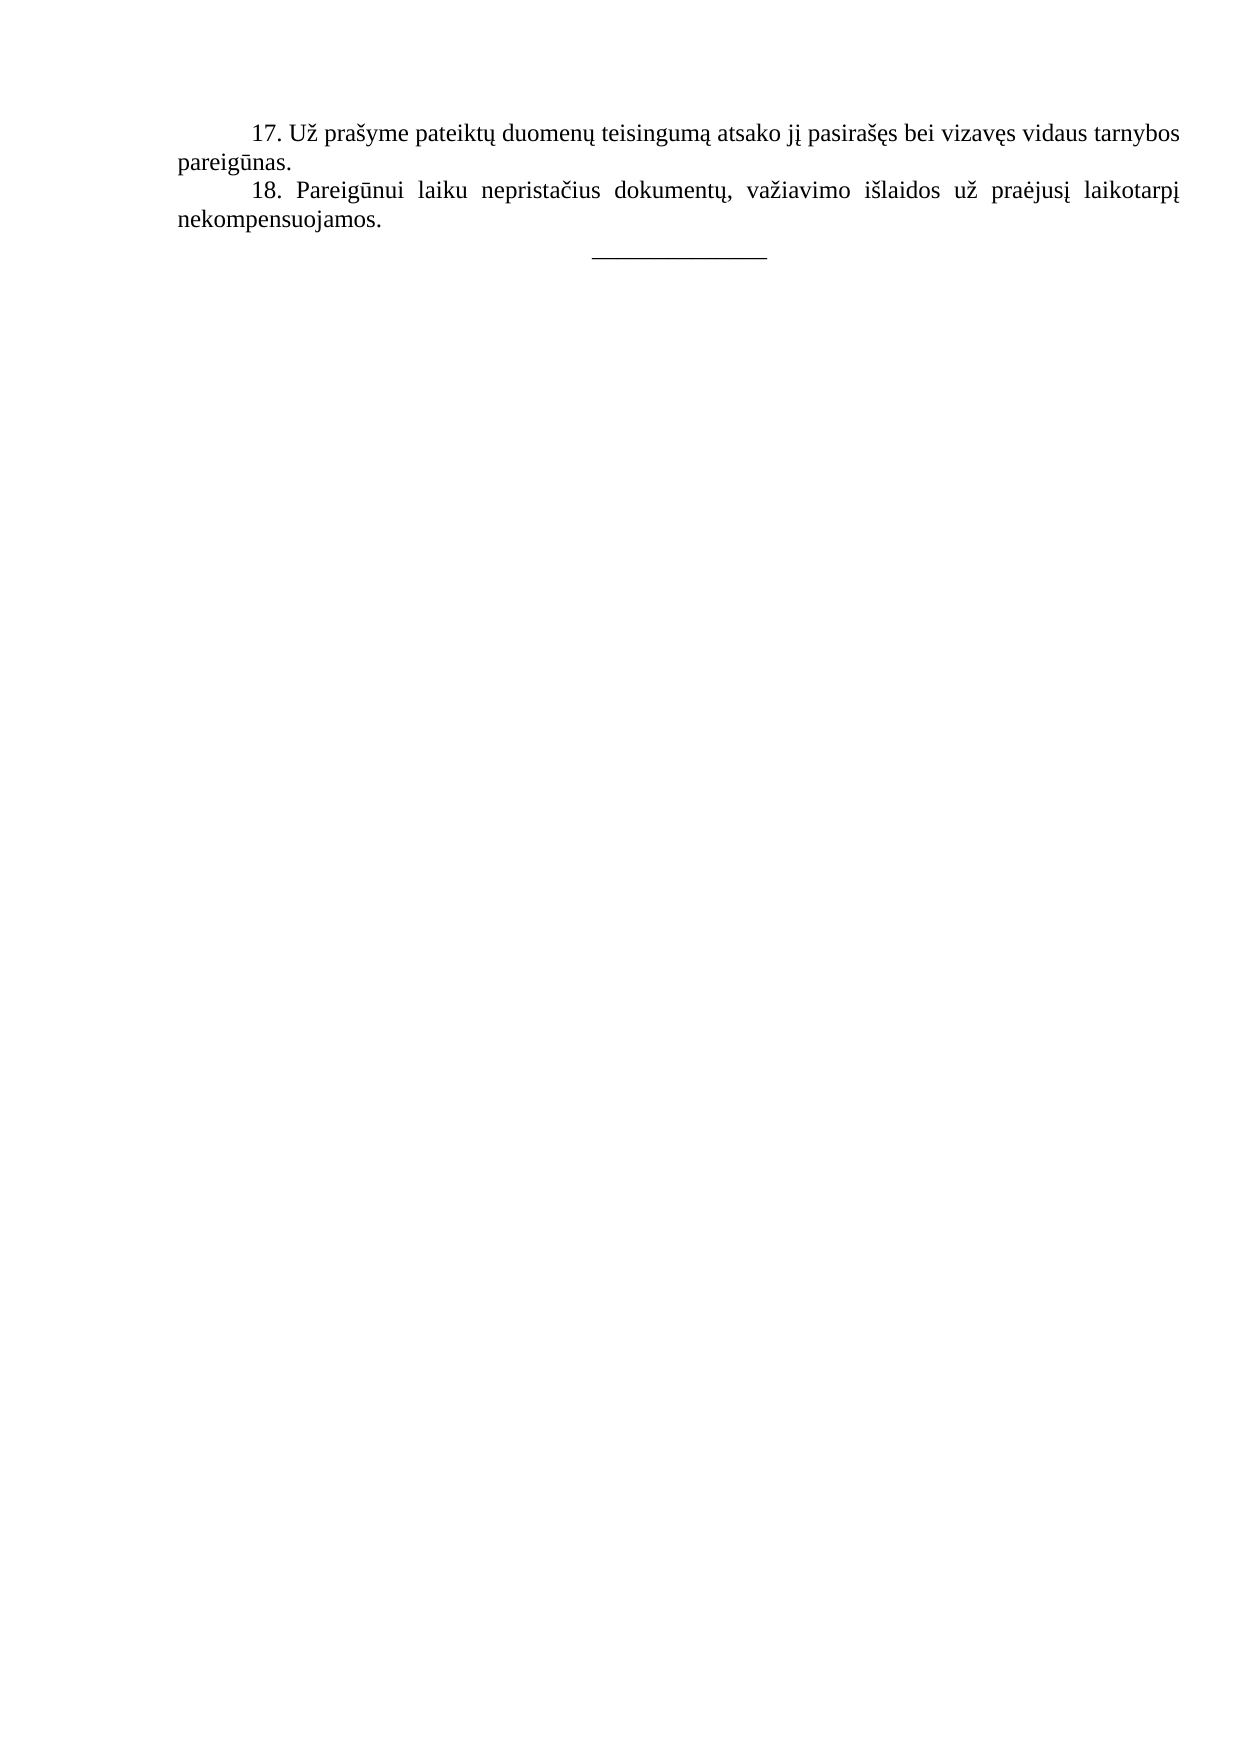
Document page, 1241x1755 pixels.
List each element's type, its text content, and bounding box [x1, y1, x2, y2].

text 18. Pareigūnui laiku nepristačius dokumentų, važiavimo išlaidos už praėjusį laikotarpį nekompensuojamos. [177, 176, 1181, 233]
text ______________ [177, 233, 1181, 262]
text 17. Už prašyme pateiktų duomenų teisingumą atsako jį pasirašęs bei vizavęs vidaus tarnybos pareigūnas. [177, 118, 1181, 176]
